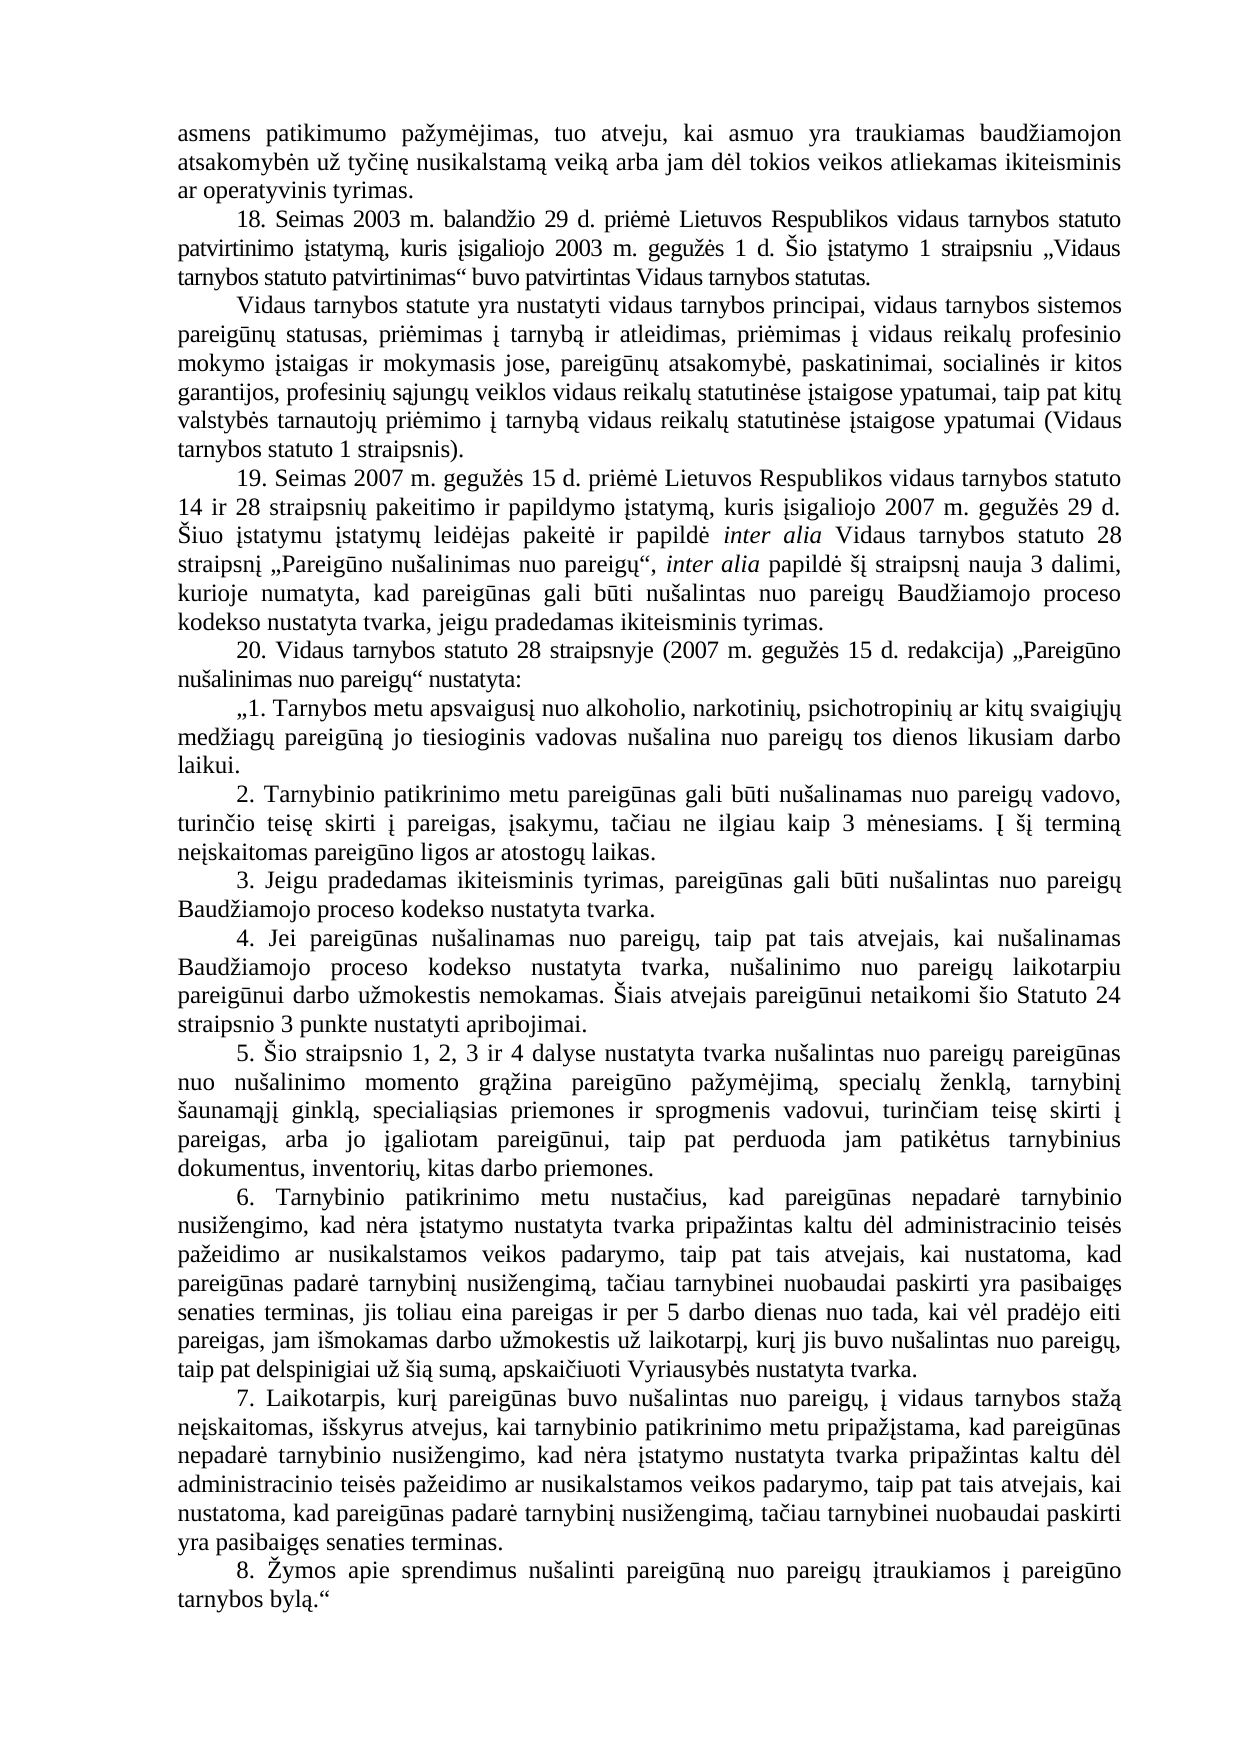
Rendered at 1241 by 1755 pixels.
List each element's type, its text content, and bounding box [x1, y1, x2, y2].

text 2. Tarnybinio patikrinimo metu pareigūnas gali būti nušalinamas nuo pareigų vadovo, turinčio teisę skirti į pareigas, įsakymu, tačiau ne ilgiau kaip 3 mėnesiams. Į šį terminą neįskaitomas pareigūno ligos ar atostogų laikas. [177, 779, 1122, 866]
text „1. Tarnybos metu apsvaigusį nuo alkoholio, narkotinių, psichotropinių ar kitų svaigiųjų medžiagų pareigūną jo tiesioginis vadovas nušalina nuo pareigų tos dienos likusiam darbo laikui. [177, 693, 1122, 779]
text 4. Jei pareigūnas nušalinamas nuo pareigų, taip pat tais atvejais, kai nušalinamas Baudžiamojo proceso kodekso nustatyta tvarka, nušalinimo nuo pareigų laikotarpiu pareigūnui darbo užmokestis nemokamas. Šiais atvejais pareigūnui netaikomi šio Statuto 24 straipsnio 3 punkte nustatyti apribojimai. [177, 923, 1122, 1038]
text 19. Seimas 2007 m. gegužės 15 d. priėmė Lietuvos Respublikos vidaus tarnybos statuto 14 ir 28 straipsnių pakeitimo ir papildymo įstatymą, kuris įsigaliojo 2007 m. gegužės 29 d. Šiuo įstatymu įstatymų leidėjas pakeitė ir papildė inter alia Vidaus tarnybos statuto 28 straipsnį „Pareigūno nušalinimas nuo pareigų“, inter alia papildė šį straipsnį nauja 3 dalimi, kurioje numatyta, kad pareigūnas gali būti nušalintas nuo pareigų Baudžiamojo proceso kodekso nustatyta tvarka, jeigu pradedamas ikiteisminis tyrimas. [177, 463, 1122, 636]
text 7. Laikotarpis, kurį pareigūnas buvo nušalintas nuo pareigų, į vidaus tarnybos stažą neįskaitomas, išskyrus atvejus, kai tarnybinio patikrinimo metu pripažįstama, kad pareigūnas nepadarė tarnybinio nusižengimo, kad nėra įstatymo nustatyta tvarka pripažintas kaltu dėl administracinio teisės pažeidimo ar nusikalstamos veikos padarymo, taip pat tais atvejais, kai nustatoma, kad pareigūnas padarė tarnybinį nusižengimą, tačiau tarnybinei nuobaudai paskirti yra pasibaigęs senaties terminas. [177, 1383, 1122, 1556]
text 18. Seimas 2003 m. balandžio 29 d. priėmė Lietuvos Respublikos vidaus tarnybos statuto patvirtinimo įstatymą, kuris įsigaliojo 2003 m. gegužės 1 d. Šio įstatymo 1 straipsniu „Vidaus tarnybos statuto patvirtinimas“ buvo patvirtintas Vidaus tarnybos statutas. [177, 204, 1122, 291]
text 8. Žymos apie sprendimus nušalinti pareigūną nuo pareigų įtraukiamos į pareigūno tarnybos bylą.“ [177, 1556, 1122, 1613]
text 20. Vidaus tarnybos statuto 28 straipsnyje (2007 m. gegužės 15 d. redakcija) „Pareigūno nušalinimas nuo pareigų“ nustatyta: [177, 636, 1122, 693]
text asmens patikimumo pažymėjimas, tuo atveju, kai asmuo yra traukiamas baudžiamojon atsakomybėn už tyčinę nusikalstamą veiką arba jam dėl tokios veikos atliekamas ikiteisminis ar operatyvinis tyrimas. [177, 118, 1122, 204]
text 6. Tarnybinio patikrinimo metu nustačius, kad pareigūnas nepadarė tarnybinio nusižengimo, kad nėra įstatymo nustatyta tvarka pripažintas kaltu dėl administracinio teisės pažeidimo ar nusikalstamos veikos padarymo, taip pat tais atvejais, kai nustatoma, kad pareigūnas padarė tarnybinį nusižengimą, tačiau tarnybinei nuobaudai paskirti yra pasibaigęs senaties terminas, jis toliau eina pareigas ir per 5 darbo dienas nuo tada, kai vėl pradėjo eiti pareigas, jam išmokamas darbo užmokestis už laikotarpį, kurį jis buvo nušalintas nuo pareigų, taip pat delspinigiai už šią sumą, apskaičiuoti Vyriausybės nustatyta tvarka. [177, 1182, 1122, 1383]
text Vidaus tarnybos statute yra nustatyti vidaus tarnybos principai, vidaus tarnybos sistemos pareigūnų statusas, priėmimas į tarnybą ir atleidimas, priėmimas į vidaus reikalų profesinio mokymo įstaigas ir mokymasis jose, pareigūnų atsakomybė, paskatinimai, socialinės ir kitos garantijos, profesinių sąjungų veiklos vidaus reikalų statutinėse įstaigose ypatumai, taip pat kitų valstybės tarnautojų priėmimo į tarnybą vidaus reikalų statutinėse įstaigose ypatumai (Vidaus tarnybos statuto 1 straipsnis). [177, 291, 1122, 463]
text 5. Šio straipsnio 1, 2, 3 ir 4 dalyse nustatyta tvarka nušalintas nuo pareigų pareigūnas nuo nušalinimo momento grąžina pareigūno pažymėjimą, specialų ženklą, tarnybinį šaunamąjį ginklą, specialiąsias priemones ir sprogmenis vadovui, turinčiam teisę skirti į pareigas, arba jo įgaliotam pareigūnui, taip pat perduoda jam patikėtus tarnybinius dokumentus, inventorių, kitas darbo priemones. [177, 1038, 1122, 1182]
text 3. Jeigu pradedamas ikiteisminis tyrimas, pareigūnas gali būti nušalintas nuo pareigų Baudžiamojo proceso kodekso nustatyta tvarka. [177, 866, 1122, 923]
